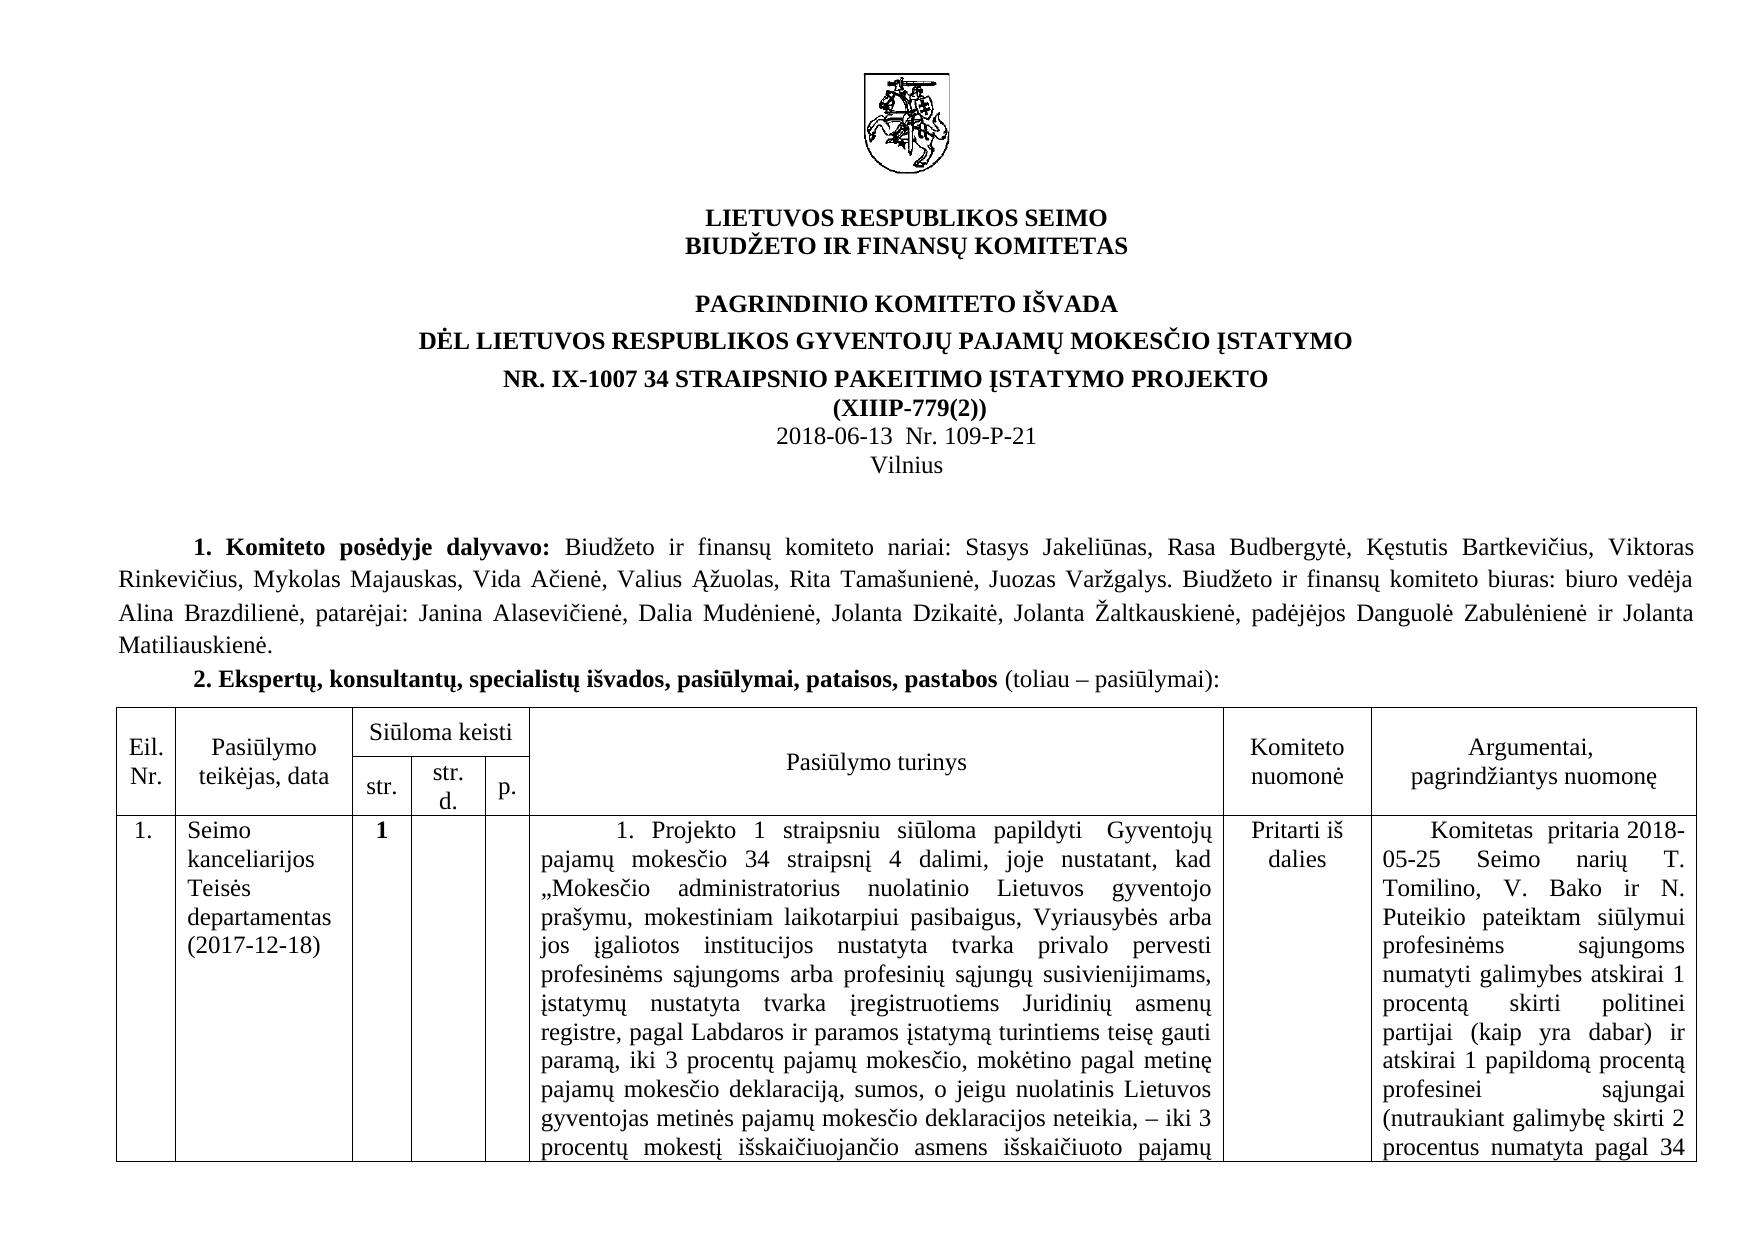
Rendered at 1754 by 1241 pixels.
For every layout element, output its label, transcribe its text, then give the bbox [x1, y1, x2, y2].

text PAGRINDINIO KOMITETO IŠVADA [118, 289, 1695, 318]
table_header Eil. Nr. [117, 708, 175, 814]
text (XIIIP-779(2)) [118, 393, 1695, 421]
table_header Pasiūlymo turinys [530, 708, 1223, 814]
table_header Argumentai, pagrindžiantys nuomonę [1372, 708, 1696, 814]
text Vilnius [118, 450, 1695, 479]
text Biudžeto ir finansų komitetas [118, 231, 1695, 260]
table_cell Seimo kanceliarijos Teisės departamentas (2017-12-18) [176, 816, 352, 1161]
table_cell 1. [117, 816, 175, 1161]
table_cell 1. Projekto 1 straipsniu siūloma papildyti Gyventojų pajamų mokesčio 34 straipsnį 4 dalimi, joje nustatant, kad „Mokesčio administratorius nuolatinio Lietuvos gyventojo prašymu, mokestiniam laikotarpiui pasibaigus, Vyriausybės arba jos įgaliotos institucijos nustatyta tvarka privalo pervesti profesinėms sąjungoms arba profesinių sąjungų susivienijimams, įstatymų nustatyta tvarka įregistruotiems Juridinių asmenų registre, pagal Labdaros ir paramos įstatymą turintiems teisę gauti paramą, iki 3 procentų pajamų mokesčio, mokėtino pagal metinę pajamų mokesčio deklaraciją, sumos, o jeigu nuolatinis Lietuvos gyventojas metinės pajamų mokesčio deklaracijos neteikia, – iki 3 procentų mokestį išskaičiuojančio asmens išskaičiuoto pajamų [530, 816, 1223, 1161]
table_cell p. [486, 757, 529, 814]
table_header Komiteto nuomonė [1224, 708, 1371, 814]
text NR. IX-1007 34 STRAIPSNIO PAKEITIMO ĮSTATYMO PROJEKTO [118, 355, 1653, 393]
text LIETUVOS RESPUBLIKOS SEIMO [118, 203, 1695, 231]
table_cell str. d. [412, 757, 485, 814]
table_header Siūloma keisti [353, 708, 529, 756]
table_cell [486, 816, 529, 1161]
table_cell Pritarti iš dalies [1224, 816, 1371, 1161]
table_cell str. [353, 757, 411, 814]
table_cell Komitetas pritaria 2018-05-25 Seimo narių T. Tomilino, V. Bako ir N. Puteikio pateiktam siūlymui profesinėms sąjungoms numatyti galimybes atskirai 1 procentą skirti politinei partijai (kaip yra dabar) ir atskirai 1 papildomą procentą profesinei sąjungai (nutraukiant galimybę skirti 2 procentus numatyta pagal 34 [1372, 816, 1696, 1161]
text 2. Ekspertų, konsultantų, specialistų išvados, pasiūlymai, pataisos, pastabos (toliau – pasiūlymai): [118, 664, 1695, 692]
table_cell 1 [353, 816, 411, 1161]
table_header Pasiūlymo teikėjas, data [176, 708, 352, 814]
text 1. Komiteto posėdyje dalyvavo: Biudžeto ir finansų komiteto nariai: Stasys Jakeliūnas, Rasa Budbergytė, Kęstutis Bartkevičius, Viktoras Rinkevičius, Mykolas Majauskas, Vida Ačienė, Valius Ąžuolas, Rita Tamašunienė, Juozas Varžgalys. Biudžeto ir finansų komiteto biuras: biuro vedėja Alina Brazdilienė, patarėjai: Janina Alasevičienė, Dalia Mudėnienė, Jolanta Dzikaitė, Jolanta Žaltkauskienė, padėjėjos Danguolė Zabulėnienė ir Jolanta Matiliauskienė. [118, 532, 1695, 659]
table_cell [412, 816, 485, 1161]
text 2018-06-13 Nr. 109-P-21 [118, 421, 1695, 450]
text DĖL LIETUVOS RESPUBLIKOS GYVENTOJŲ PAJAMŲ MOKESČIO ĮSTATYMO [118, 318, 1653, 355]
